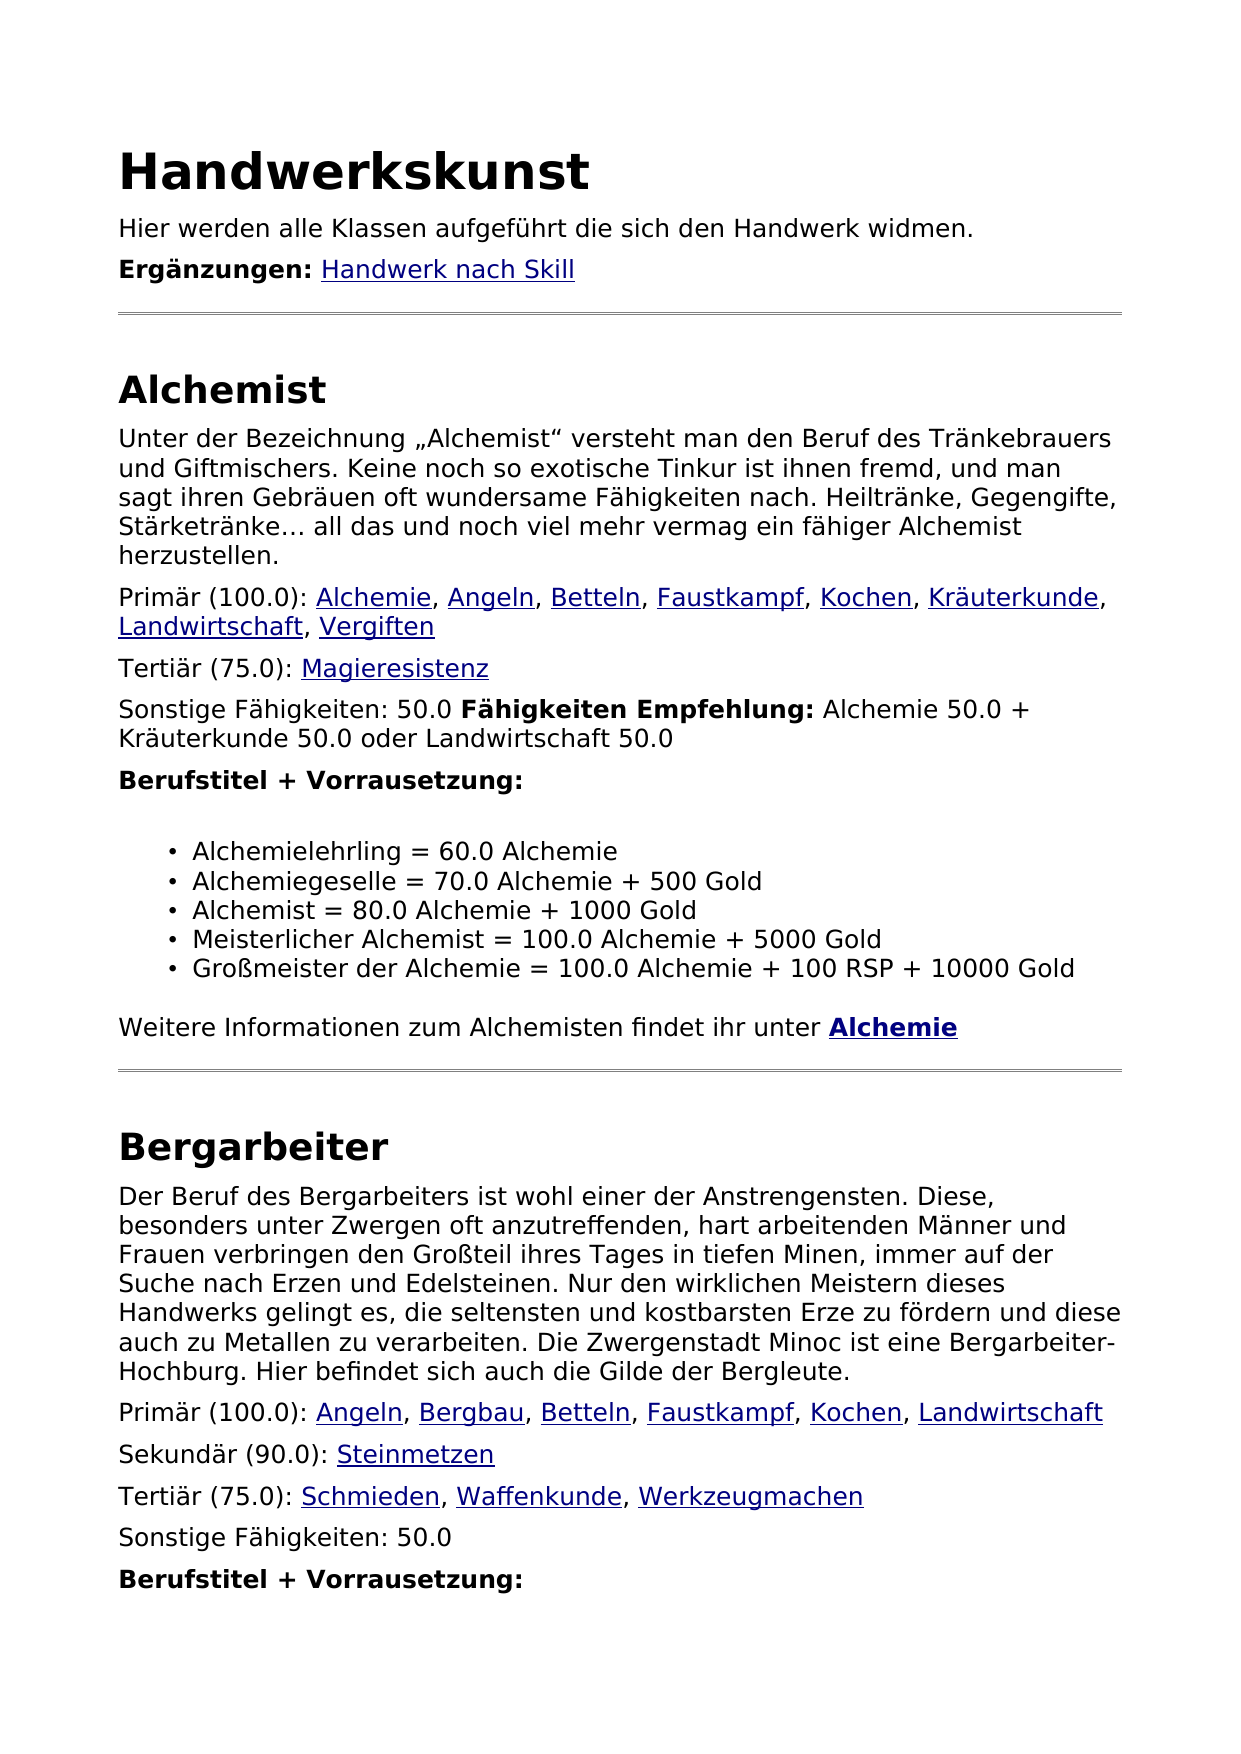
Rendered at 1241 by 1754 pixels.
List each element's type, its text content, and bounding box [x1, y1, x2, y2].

text Berufstitel + Vorrausetzung: [118, 1565, 1122, 1594]
text Primär (100.0): Alchemie, Angeln, Betteln, Faustkampf, Kochen, Kräuterkunde, Landwirtschaft, Vergiften [118, 583, 1122, 641]
text Der Beruf des Bergarbeiters ist wohl einer der Anstrengensten. Diese, besonders unter Zwergen oft anzutreffenden, hart arbeitenden Männer und Frauen verbringen den Großteil ihres Tages in tiefen Minen, immer auf der Suche nach Erzen und Edelsteinen. Nur den wirklichen Meistern dieses Handwerks gelingt es, die seltensten und kostbarsten Erze zu fördern und diese auch zu Metallen zu verarbeiten. Die Zwergenstadt Minoc ist eine Bergarbeiter-Hochburg. Hier befindet sich auch die Gilde der Bergleute. [118, 1182, 1122, 1386]
list Großmeister der Alchemie = 100.0 Alchemie + 100 RSP + 10000 Gold [177, 954, 1122, 983]
text Tertiär (75.0): Magieresistenz [118, 654, 1122, 683]
list Meisterlicher Alchemist = 100.0 Alchemie + 5000 Gold [177, 925, 1122, 954]
text Sonstige Fähigkeiten: 50.0 Fähigkeiten Empfehlung: Alchemie 50.0 + Kräuterkunde 50.0 oder Landwirtschaft 50.0 [118, 696, 1122, 754]
text Ergänzungen: Handwerk nach Skill [118, 256, 1122, 285]
text Primär (100.0): Angeln, Bergbau, Betteln, Faustkampf, Kochen, Landwirtschaft [118, 1399, 1122, 1428]
subtitle Handwerkskunst [118, 143, 1122, 201]
list Alchemist = 80.0 Alchemie + 1000 Gold [177, 896, 1122, 925]
subtitle Alchemist [118, 368, 1122, 412]
list Alchemielehrling = 60.0 Alchemie [177, 837, 1122, 867]
text Weitere Informationen zum Alchemisten findet ihr unter Alchemie [118, 1013, 1122, 1042]
text Berufstitel + Vorrausetzung: [118, 766, 1122, 796]
list Alchemiegeselle = 70.0 Alchemie + 500 Gold [177, 867, 1122, 896]
text Tertiär (75.0): Schmieden, Waffenkunde, Werkzeugmachen [118, 1482, 1122, 1511]
text Sonstige Fähigkeiten: 50.0 [118, 1524, 1122, 1553]
subtitle Bergarbeiter [118, 1126, 1122, 1169]
text Unter der Bezeichnung „Alchemist“ versteht man den Beruf des Tränkebrauers und Giftmischers. Keine noch so exotische Tinkur ist ihnen fremd, und man sagt ihren Gebräuen oft wundersame Fähigkeiten nach. Heiltränke, Gegengifte, Stärketränke… all das und noch viel mehr vermag ein fähiger Alchemist herzustellen. [118, 425, 1122, 571]
text Hier werden alle Klassen aufgeführt die sich den Handwerk widmen. [118, 214, 1122, 243]
text Sekundär (90.0): Steinmetzen [118, 1440, 1122, 1469]
